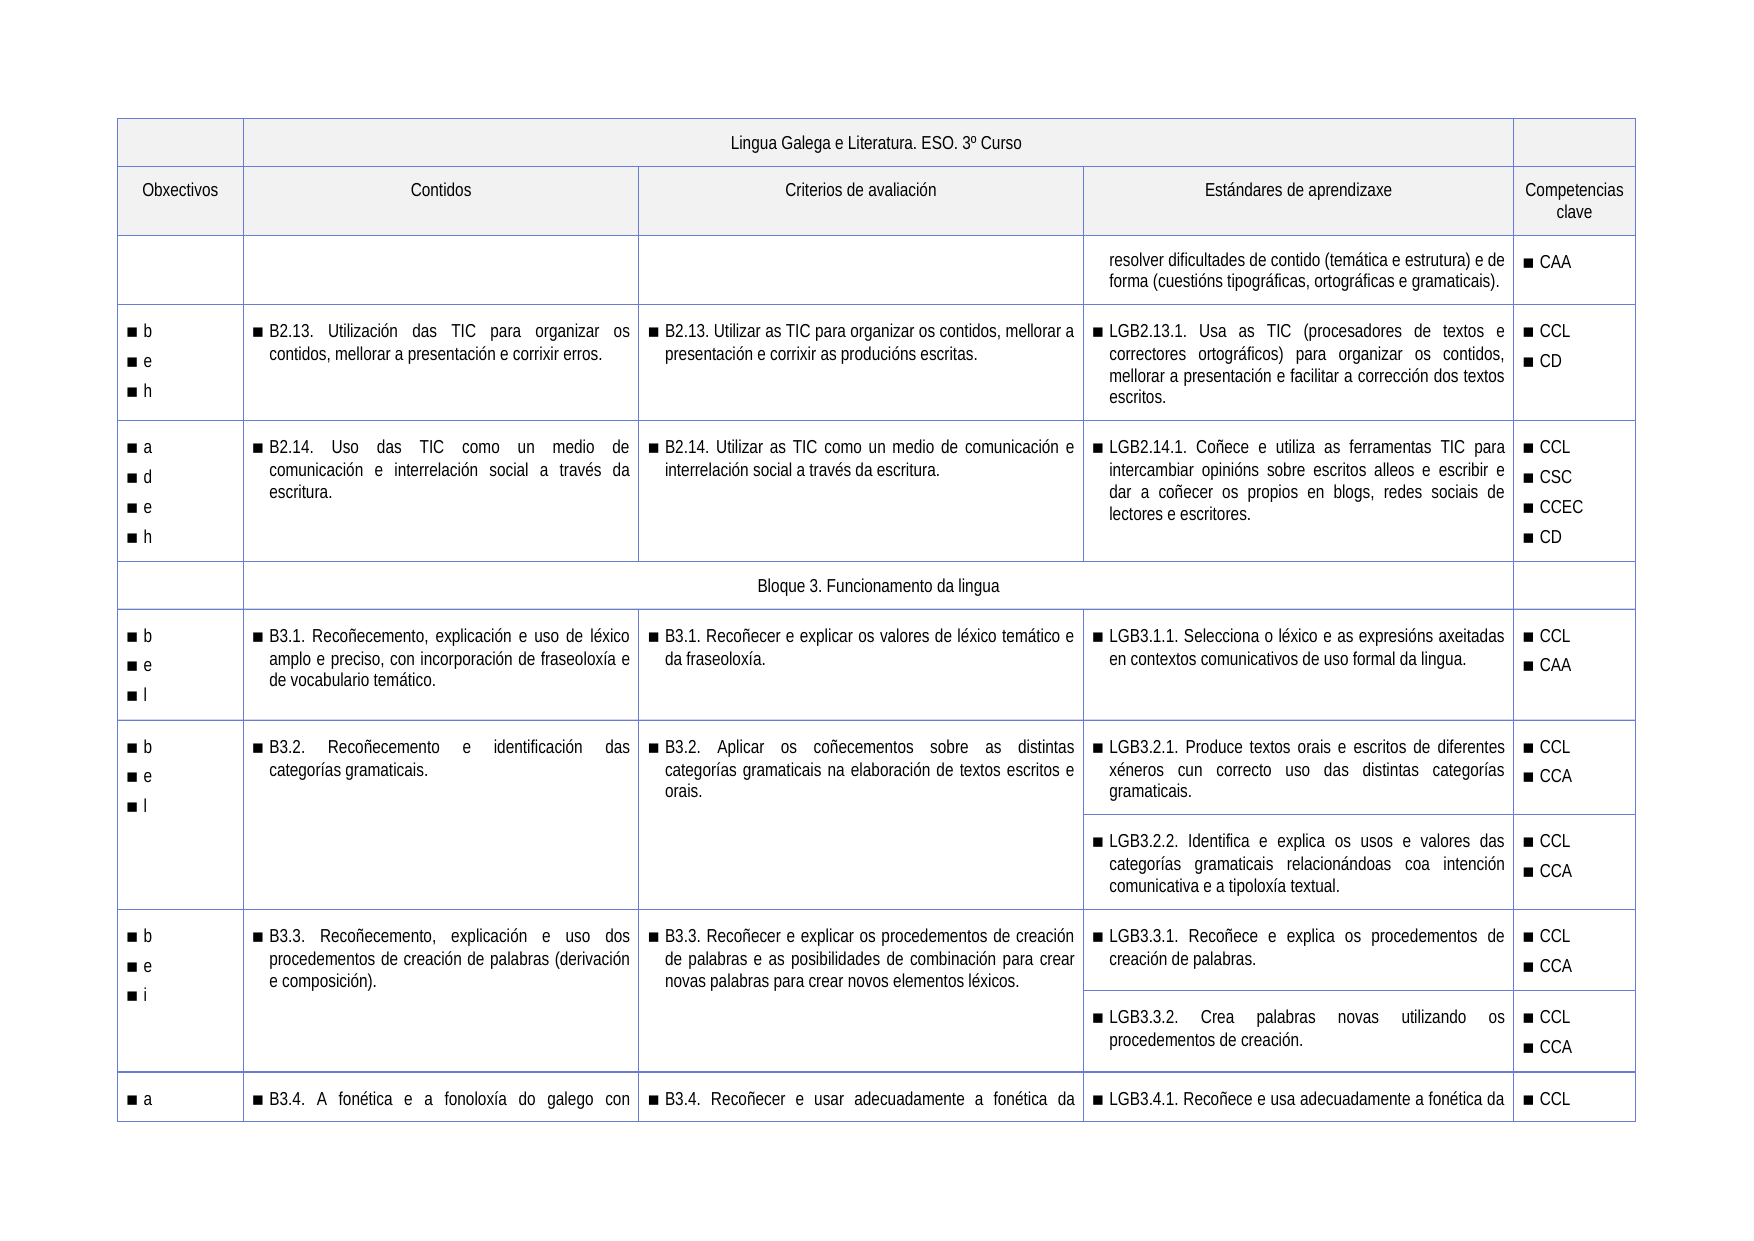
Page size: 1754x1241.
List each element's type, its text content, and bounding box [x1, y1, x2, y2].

table_cell CCL CCA [1514, 991, 1635, 1071]
table_cell LGB3.2.2. Identifica e explica os usos e valores das categorías gramaticais relacionándoas coa intención comunicativa e a tipoloxía textual. [1084, 815, 1513, 909]
table_cell LGB3.1.1. Selecciona o léxico e as expresións axeitadas en contextos comunicativos de uso formal da lingua. [1084, 610, 1513, 719]
table_header Lingua Galega e Literatura. ESO. 3º Curso [244, 119, 1513, 166]
table_cell resolver dificultades de contido (temática e estrutura) e de forma (cuestións tipográficas, ortográficas e gramaticais). [1084, 236, 1513, 304]
table_cell [118, 236, 243, 304]
table_cell B3.4. A fonética e a fonoloxía do galego con [244, 1073, 638, 1121]
table_cell B2.14. Utilizar as TIC como un medio de comunicación e interrelación social a través da escritura. [639, 421, 1083, 561]
table_cell CCL CCA [1514, 910, 1635, 990]
table_cell B3.4. Recoñecer e usar adecuadamente a fonética da [639, 1073, 1083, 1121]
table_cell CCL CCA [1514, 721, 1635, 814]
table_cell B2.13. Utilizar as TIC para organizar os contidos, mellorar a presentación e corrixir as producións escritas. [639, 305, 1083, 420]
table_cell Bloque 3. Funcionamento da lingua [244, 562, 1513, 608]
table_cell Obxectivos [118, 167, 243, 235]
table_cell CCL CAA [1514, 236, 1635, 304]
table_cell b e h [118, 305, 243, 420]
table_cell b e i [118, 910, 243, 1071]
table_cell B3.3. Recoñecemento, explicación e uso dos procedementos de creación de palabras (derivación e composición). [244, 910, 638, 1071]
table_cell B3.2. Aplicar os coñecementos sobre as distintas categorías gramaticais na elaboración de textos escritos e orais. [639, 721, 1083, 909]
table_cell LGB3.4.1. Recoñece e usa adecuadamente a fonética da [1084, 1073, 1513, 1121]
table_header [118, 119, 243, 166]
table_cell CCL CCA [1514, 815, 1635, 909]
table_cell CCL CSC CCEC CD [1514, 421, 1635, 561]
table_cell B3.1. Recoñecemento, explicación e uso de léxico amplo e preciso, con incorporación de fraseoloxía e de vocabulario temático. [244, 610, 638, 719]
table_cell CCL CAA [1514, 610, 1635, 719]
table_cell Criterios de avaliación [639, 167, 1083, 235]
table_cell [639, 236, 1083, 304]
table_cell [244, 236, 638, 304]
table_cell LGB2.14.1. Coñece e utiliza as ferramentas TIC para intercambiar opinións sobre escritos alleos e escribir e dar a coñecer os propios en blogs, redes sociais de lectores e escritores. [1084, 421, 1513, 561]
table_cell B3.2. Recoñecemento e identificación das categorías gramaticais. [244, 721, 638, 909]
table_cell b e l [118, 610, 243, 719]
table_cell LGB2.13.1. Usa as TIC (procesadores de textos e correctores ortográficos) para organizar os contidos, mellorar a presentación e facilitar a corrección dos textos escritos. [1084, 305, 1513, 420]
table_cell Estándares de aprendizaxe [1084, 167, 1513, 235]
table_cell a d e h [118, 421, 243, 561]
table_cell a d e [118, 1073, 243, 1121]
table_cell LGB3.3.2. Crea palabras novas utilizando os procedementos de creación. [1084, 991, 1513, 1071]
table_cell LGB3.3.1. Recoñece e explica os procedementos de creación de palabras. [1084, 910, 1513, 990]
table_cell B2.14. Uso das TIC como un medio de comunicación e interrelación social a través da escritura. [244, 421, 638, 561]
table_cell [1514, 562, 1635, 608]
table_cell b e l [118, 721, 243, 909]
table_cell CCL CAA [1514, 1073, 1635, 1121]
table_cell CCL CD [1514, 305, 1635, 420]
table_cell B3.1. Recoñecer e explicar os valores de léxico temático e da fraseoloxía. [639, 610, 1083, 719]
table_cell B3.3. Recoñecer e explicar os procedementos de creación de palabras e as posibilidades de combinación para crear novas palabras para crear novos elementos léxicos. [639, 910, 1083, 1071]
table_cell B2.13. Utilización das TIC para organizar os contidos, mellorar a presentación e corrixir erros. [244, 305, 638, 420]
table_cell LGB3.2.1. Produce textos orais e escritos de diferentes xéneros cun correcto uso das distintas categorías gramaticais. [1084, 721, 1513, 814]
table_cell [118, 562, 243, 608]
table_cell Contidos [244, 167, 638, 235]
table_header [1514, 119, 1635, 166]
table_cell Competencias clave [1514, 167, 1635, 235]
